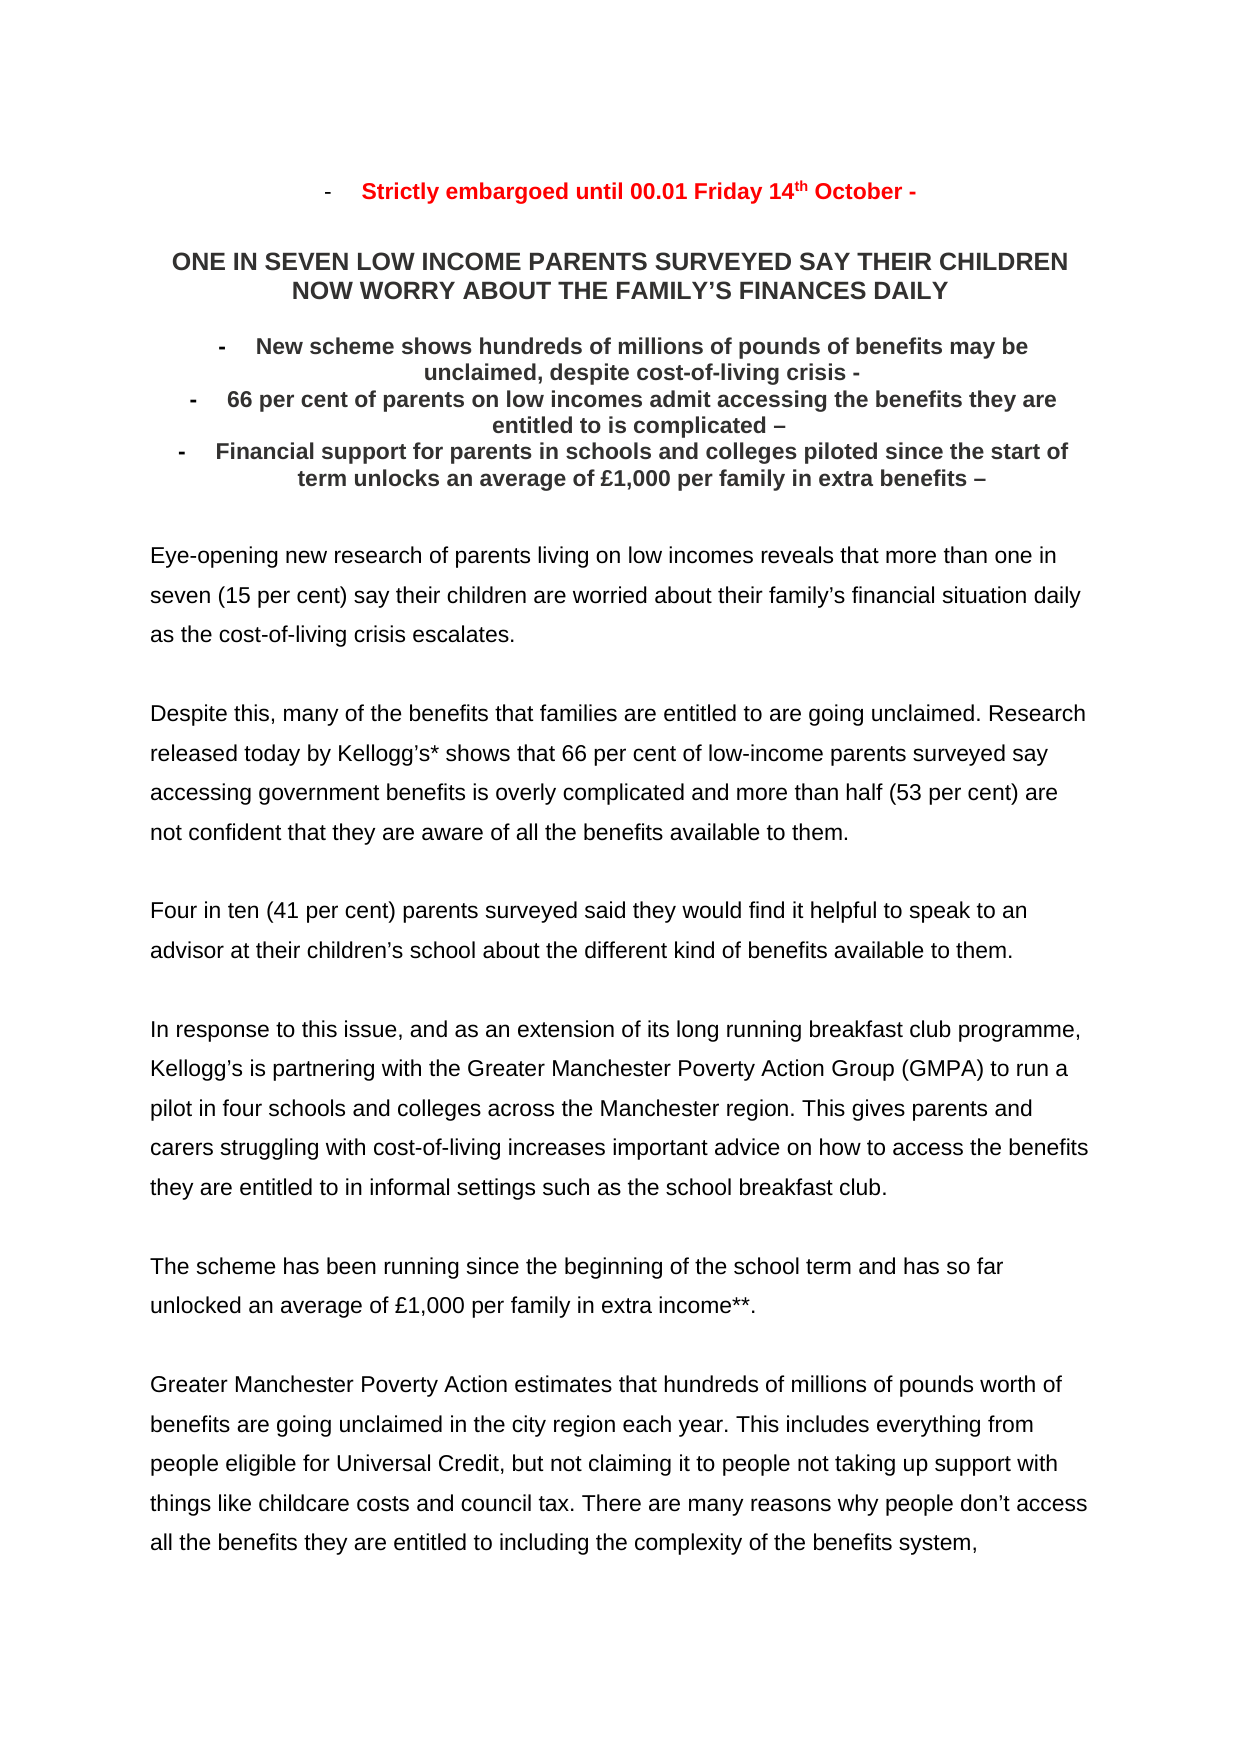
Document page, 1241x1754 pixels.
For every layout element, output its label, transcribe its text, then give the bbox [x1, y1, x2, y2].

list New scheme shows hundreds of millions of pounds of benefits may be unclaimed, despite cost-of-living crisis - [156, 333, 1090, 386]
text Despite this, many of the benefits that families are entitled to are going unclaimed. Research released today by Kellogg’s* shows that 66 per cent of low-income parents surveyed say accessing government benefits is overly complicated and more than half (53 per cent) are not confident that they are aware of all the benefits available to them. [150, 700, 1090, 845]
text In response to this issue, and as an extension of its long running breakfast club programme, Kellogg’s is partnering with the Greater Manchester Poverty Action Group (GMPA) to run a pilot in four schools and colleges across the Manchester region. This gives parents and carers struggling with cost-of-living increases important advice on how to access the benefits they are entitled to in informal settings such as the school breakfast club. [150, 1016, 1090, 1200]
text Greater Manchester Poverty Action estimates that hundreds of millions of pounds worth of benefits are going unclaimed in the city region each year. This includes everything from people eligible for Universal Credit, but not claiming it to people not taking up support with things like childcare costs and council tax. There are many reasons why people don’t access all the benefits they are entitled to including the complexity of the benefits system, [150, 1371, 1090, 1555]
text The scheme has been running since the beginning of the school term and has so far unlocked an average of £1,000 per family in extra income**. [150, 1253, 1090, 1318]
list 66 per cent of parents on low incomes admit accessing the benefits they are entitled to is complicated – [156, 386, 1090, 438]
list Financial support for parents in schools and colleges piloted since the start of term unlocks an average of £1,000 per family in extra benefits – [156, 438, 1090, 491]
list Strictly embargoed until 00.01 Friday 14th October - [156, 178, 1090, 204]
text Eye-opening new research of parents living on low incomes reveals that more than one in seven (15 per cent) say their children are worried about their family’s financial situation daily as the cost-of-living crisis escalates. [150, 542, 1090, 647]
text Four in ten (41 per cent) parents surveyed said they would find it helpful to speak to an advisor at their children’s school about the different kind of benefits available to them. [150, 897, 1090, 963]
text ONE IN SEVEN LOW INCOME PARENTS SURVEYED SAY THEIR CHILDREN NOW WORRY ABOUT THE FAMILY’S FINANCES DAILY [150, 247, 1090, 305]
